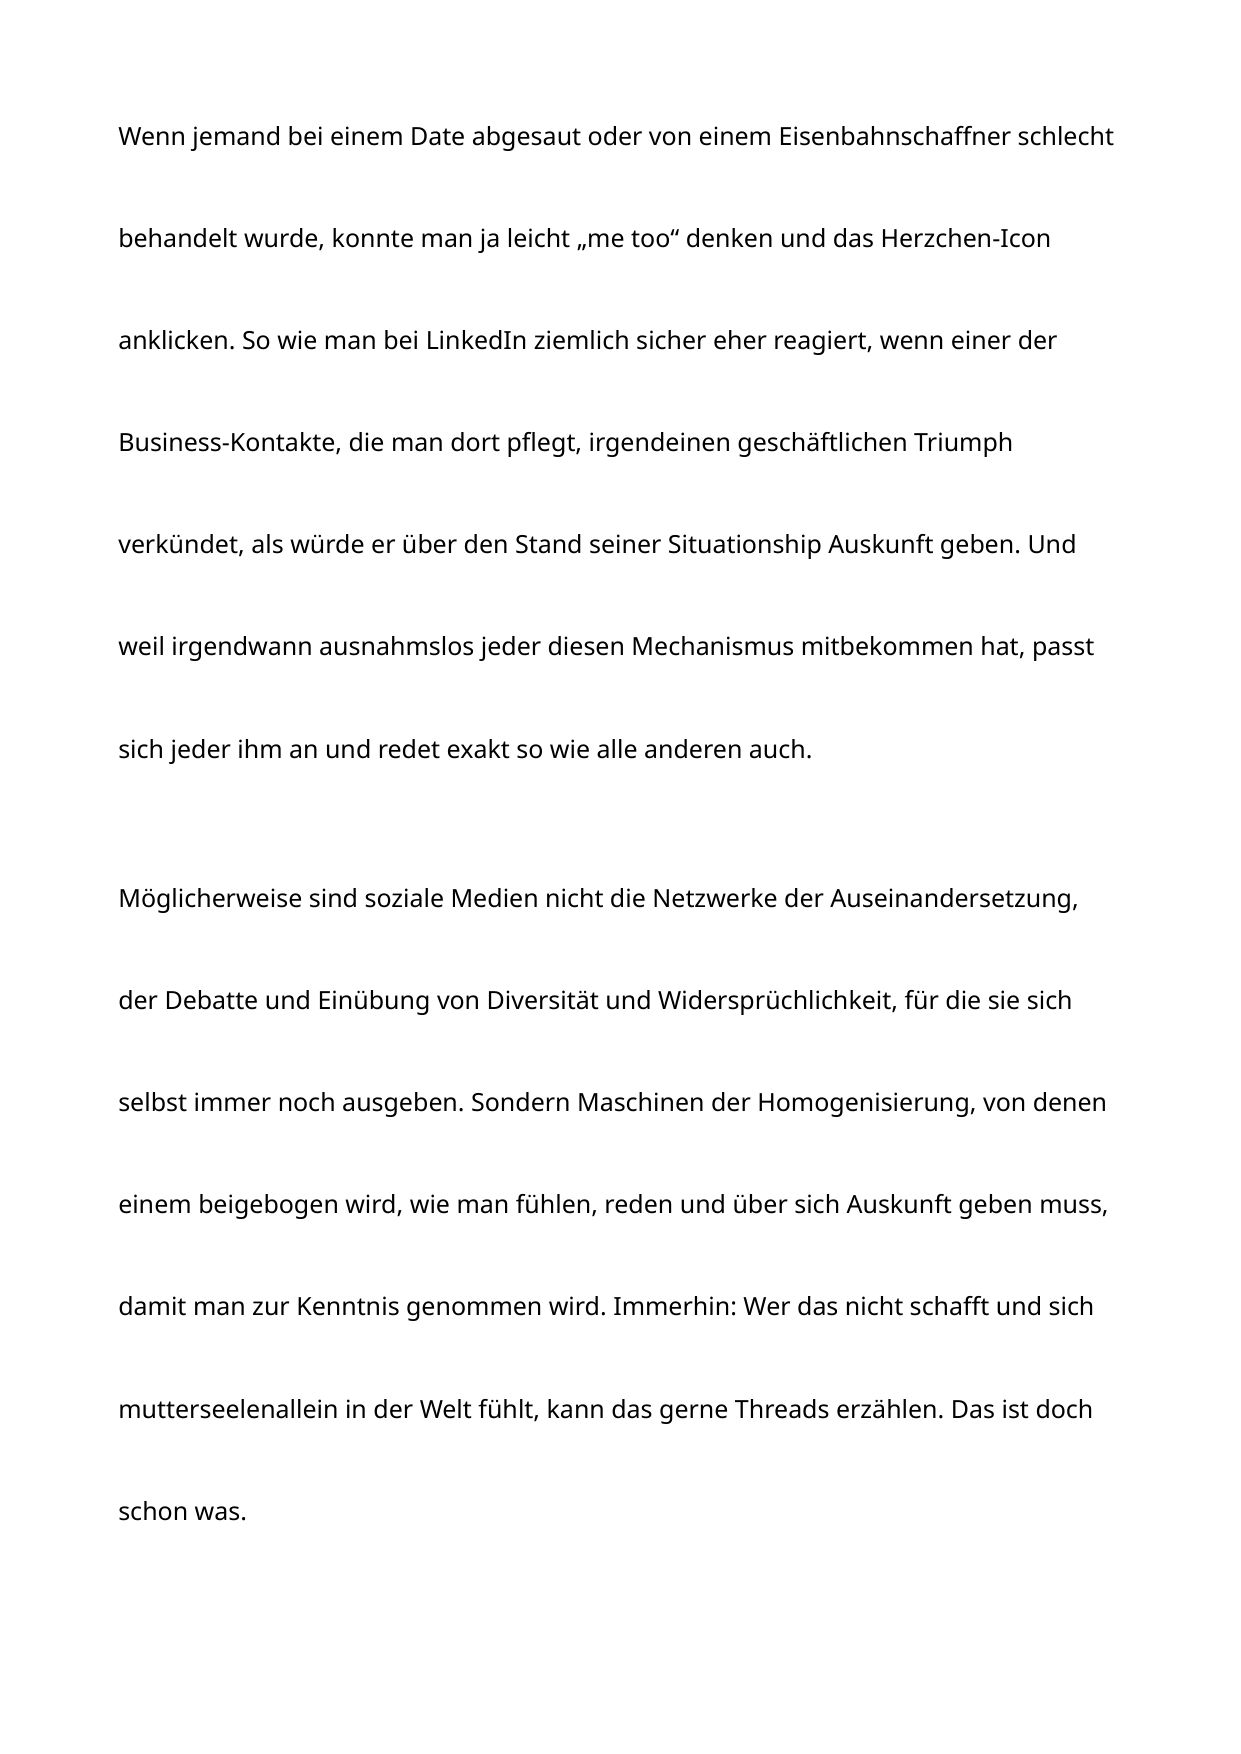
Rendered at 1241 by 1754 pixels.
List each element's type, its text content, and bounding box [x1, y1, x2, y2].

text Möglicherweise sind soziale Medien nicht die Netzwerke der Auseinandersetzung, der Debatte und Einübung von Diversität und Widersprüchlichkeit, für die sie sich selbst immer noch ausgeben. Sondern Maschinen der Homogenisierung, von denen einem beigebogen wird, wie man fühlen, reden und über sich Auskunft geben muss, damit man zur Kenntnis genommen wird. Immerhin: Wer das nicht schafft und sich mutterseelenallein in der Welt fühlt, kann das gerne Threads erzählen. Das ist doch schon was. [118, 880, 1122, 1527]
text Wenn jemand bei einem Date abgesaut oder von einem Eisenbahnschaffner schlecht behandelt wurde, konnte man ja leicht „me too“ denken und das Herzchen-Icon anklicken. So wie man bei LinkedIn ziemlich sicher eher reagiert, wenn einer der Business-Kontakte, die man dort pflegt, irgendeinen geschäftlichen Triumph verkündet, als würde er über den Stand seiner Situationship Auskunft geben. Und weil irgendwann ausnahmslos jeder diesen Mechanismus mitbekommen hat, passt sich jeder ihm an und redet exakt so wie alle anderen auch. [118, 118, 1122, 765]
